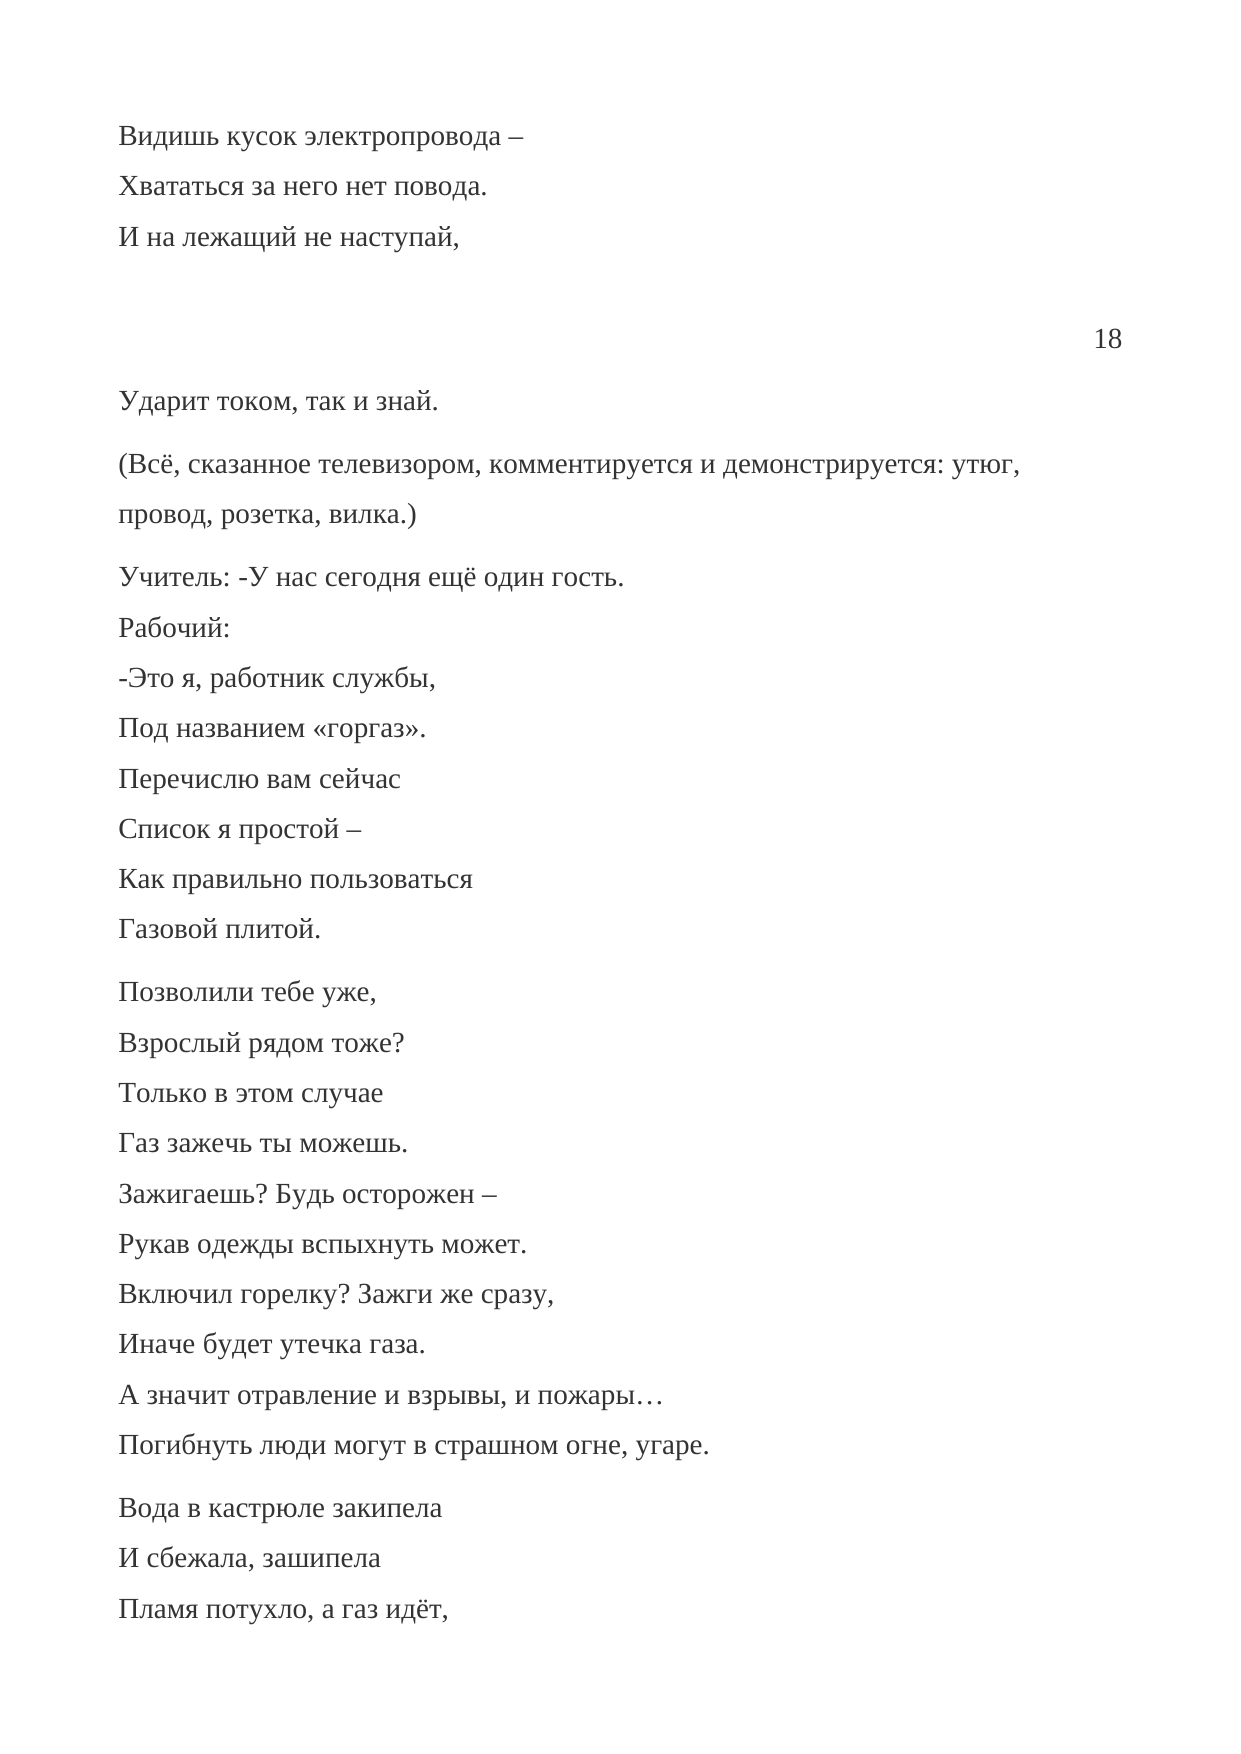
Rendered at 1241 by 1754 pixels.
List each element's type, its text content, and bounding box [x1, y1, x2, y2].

text Учитель: -У нас сегодня ещё один гость. Рабочий: -Это я, работник службы, Под названием «горгаз». Перечислю вам сейчас Список я простой – Как правильно пользоваться Газовой плитой. [118, 559, 1122, 945]
text 18 [118, 321, 1122, 354]
text Позволили тебе уже, Взрослый рядом тоже? Только в этом случае Газ зажечь ты можешь. Зажигаешь? Будь осторожен – Рукав одежды вспыхнуть может. Включил горелку? Зажги же сразу, Иначе будет утечка газа. А значит отравление и взрывы, и пожары… Погибнуть люди могут в страшном огне, угаре. [118, 974, 1122, 1461]
text Вода в кастрюле закипела И сбежала, зашипела Пламя потухло, а газ идёт, [118, 1490, 1122, 1624]
text Ударит током, так и знай. [118, 383, 1122, 417]
text (Всё, сказанное телевизором, комментируется и демонстрируется: утюг, провод, розетка, вилка.) [118, 446, 1122, 530]
text Видишь кусок электропровода – Хвататься за него нет повода. И на лежащий не наступай, [118, 118, 1122, 294]
